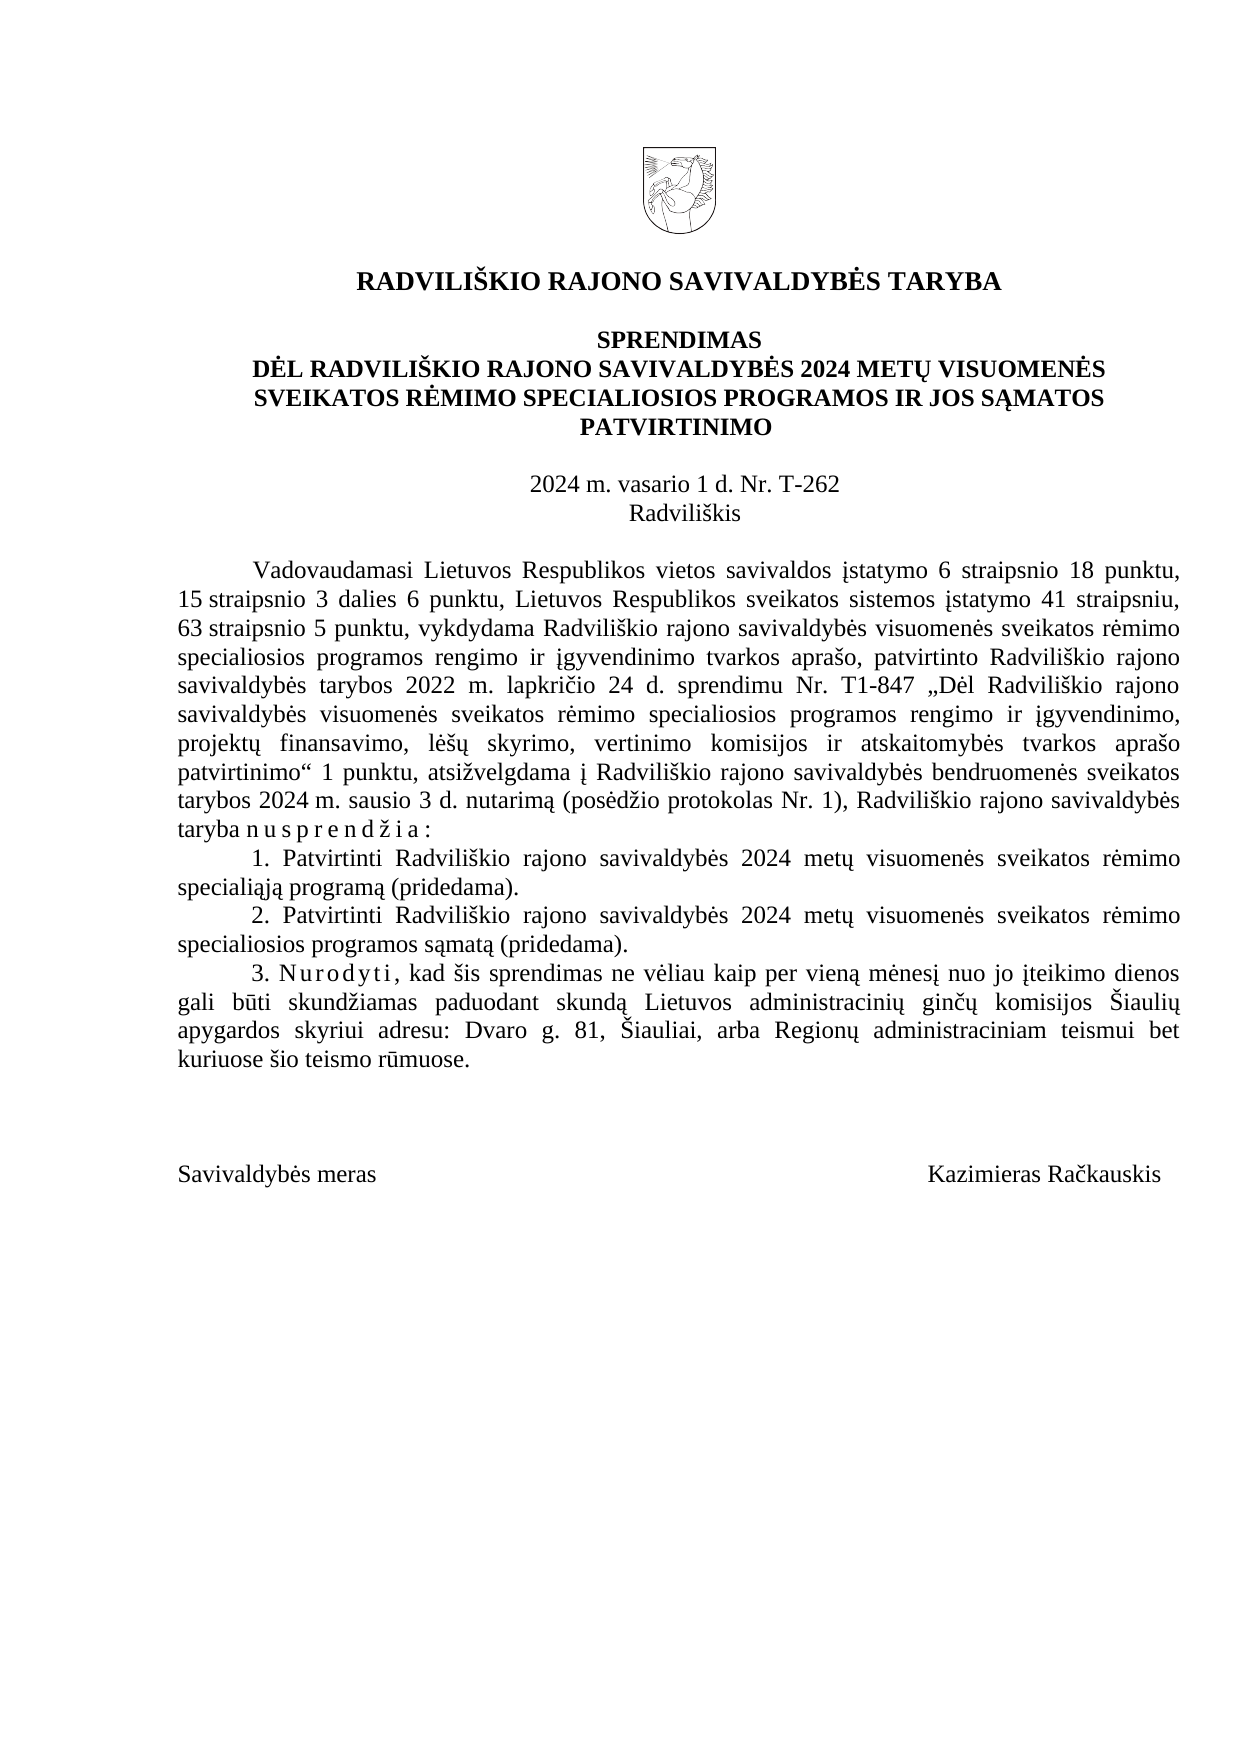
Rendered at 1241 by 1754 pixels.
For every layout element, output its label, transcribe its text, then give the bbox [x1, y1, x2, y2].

text Savivaldybės meras Kazimieras Račkauskis [177, 1159, 1181, 1188]
text Dėl RADVILIŠKIO rajono savivaldybės 2024 metų Visuomenės sveikatos rėmimo specialiosios programos ir jos sąmatos PAtvirtinimo [177, 354, 1181, 440]
text Vadovaudamasi Lietuvos Respublikos vietos savivaldos įstatymo 6 straipsnio 18 punktu, 15 straipsnio 3 dalies 6 punktu, Lietuvos Respublikos sveikatos sistemos įstatymo 41 straipsniu, 63 straipsnio 5 punktu, vykdydama Radviliškio rajono savivaldybės visuomenės sveikatos rėmimo specialiosios programos rengimo ir įgyvendinimo tvarkos aprašo, patvirtinto Radviliškio rajono savivaldybės tarybos 2022 m. lapkričio 24 d. sprendimu Nr. T1-847 „Dėl Radviliškio rajono savivaldybės visuomenės sveikatos rėmimo specialiosios programos rengimo ir įgyvendinimo, projektų finansavimo, lėšų skyrimo, vertinimo komisijos ir atskaitomybės tvarkos aprašo patvirtinimo“ 1 punktu, atsižvelgdama į Radviliškio rajono savivaldybės bendruomenės sveikatos tarybos 2024 m. sausio 3 d. nutarimą (posėdžio protokolas Nr. 1), Radviliškio rajono savivaldybės taryba nusprendžia: [177, 555, 1181, 843]
text 1. Patvirtinti Radviliškio rajono savivaldybės 2024 metų visuomenės sveikatos rėmimo specialiąją programą (pridedama). [177, 843, 1181, 900]
text RADVILIŠKIO rajono savivaldybės taryba [177, 266, 1181, 297]
text sprendimas [177, 325, 1181, 354]
text Radviliškis [188, 498, 1181, 527]
text 2024 m. vasario 1 d. Nr. T-262 [188, 469, 1181, 498]
text 2. Patvirtinti Radviliškio rajono savivaldybės 2024 metų visuomenės sveikatos rėmimo specialiosios programos sąmatą (pridedama). [177, 900, 1181, 958]
text 3. Nurodyti, kad šis sprendimas ne vėliau kaip per vieną mėnesį nuo jo įteikimo dienos gali būti skundžiamas paduodant skundą Lietuvos administracinių ginčų komisijos Šiaulių apygardos skyriui adresu: Dvaro g. 81, Šiauliai, arba Regionų administraciniam teismui bet kuriuose šio teismo rūmuose. [177, 958, 1181, 1073]
